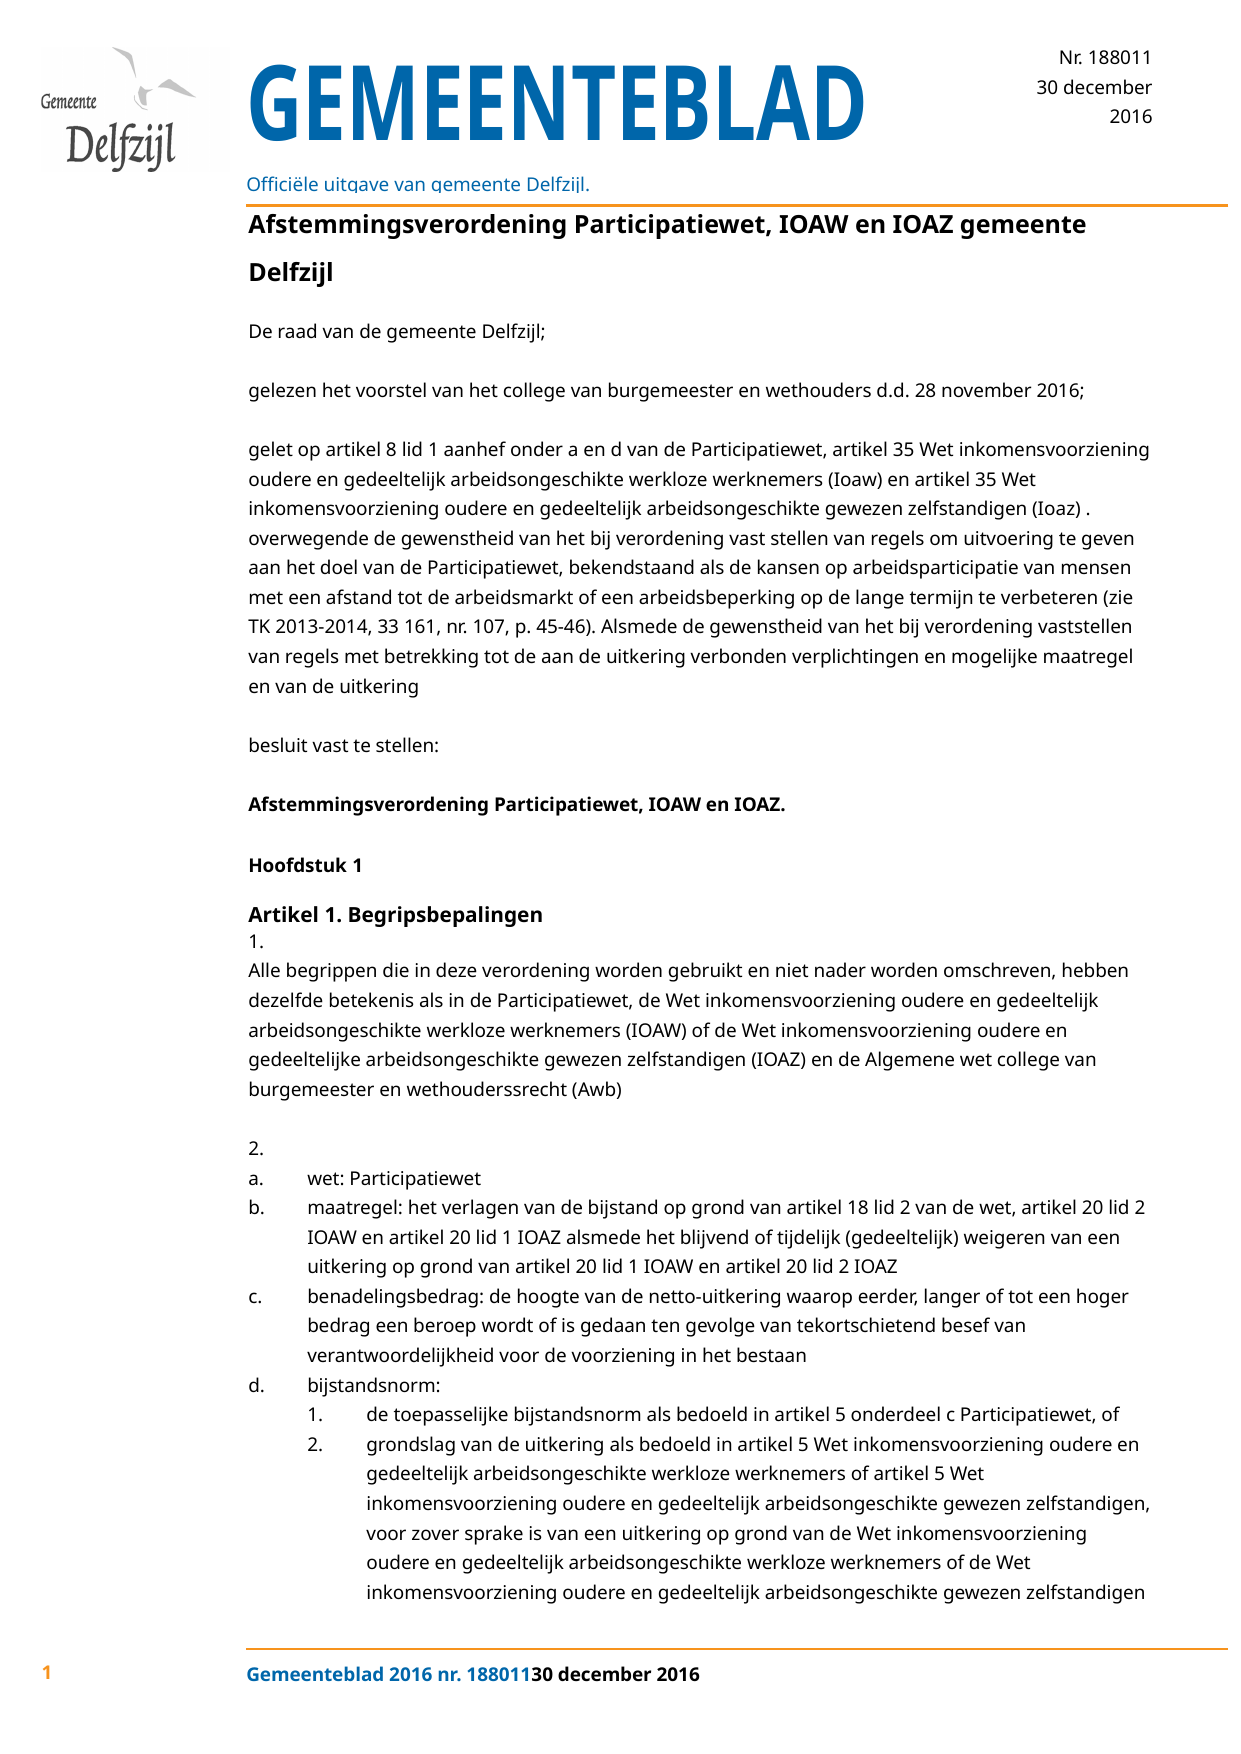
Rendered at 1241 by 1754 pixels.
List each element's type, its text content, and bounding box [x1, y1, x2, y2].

text 2. [248, 1135, 1152, 1161]
list wet: Participatiewet [248, 1165, 1152, 1191]
picture [41, 47, 231, 172]
list grondslag van de uitkering als bedoeld in artikel 5 Wet inkomensvoorziening oudere en gedeeltelijk arbeidsongeschikte werkloze werknemers of artikel 5 Wet inkomensvoorziening oudere en gedeeltelijk arbeidsongeschikte gewezen zelfstandigen, voor zover sprake is van een uitkering op grond van de Wet inkomensvoorziening oudere en gedeeltelijk arbeidsongeschikte werkloze werknemers of de Wet inkomensvoorziening oudere en gedeeltelijk arbeidsongeschikte gewezen zelfstandigen [307, 1431, 1152, 1605]
text Afstemmingsverordening Participatiewet, IOAW en IOAZ. [248, 791, 1152, 817]
text besluit vast te stellen: [248, 732, 1152, 758]
text overwegende de gewenstheid van het bij verordening vast stellen van regels om uitvoering te geven aan het doel van de Participatiewet, bekendstaand als de kansen op arbeidsparticipatie van mensen met een afstand tot de arbeidsmarkt of een arbeidsbeperking op de lange termijn te verbeteren (zie TK 2013-2014, 33 161, nr. 107, p. 45-46). Alsmede de gewenstheid van het bij verordening vaststellen van regels met betrekking tot de aan de uitkering verbonden verplichtingen en mogelijke maatregel en van de uitkering [248, 525, 1152, 699]
text De raad van de gemeente Delfzijl; [248, 318, 1152, 344]
text gelezen het voorstel van het college van burgemeester en wethouders d.d. 28 november 2016; [248, 377, 1152, 403]
text Hoofdstuk 1 [248, 850, 1152, 879]
text Alle begrippen die in deze verordening worden gebruikt en niet nader worden omschreven, hebben dezelfde betekenis als in de Participatiewet, de Wet inkomensvoorziening oudere en gedeeltelijk arbeidsongeschikte werkloze werknemers (IOAW) of de Wet inkomensvoorziening oudere en gedeeltelijke arbeidsongeschikte gewezen zelfstandigen (IOAZ) en de Algemene wet college van burgemeester en wethouderssrecht (Awb) [248, 958, 1152, 1102]
text 1. [248, 928, 1152, 954]
text Afstemmingsverordening Participatiewet, IOAW en IOAZ gemeente Delfzijl [248, 207, 1152, 288]
text Artikel 1. Begripsbepalingen [248, 900, 1152, 928]
list bijstandsnorm: [248, 1372, 1152, 1398]
list de toepasselijke bijstandsnorm als bedoeld in artikel 5 onderdeel c Participatiewet, of [307, 1401, 1152, 1427]
list maatregel: het verlagen van de bijstand op grond van artikel 18 lid 2 van de wet, artikel 20 lid 2 IOAW en artikel 20 lid 1 IOAZ alsmede het blijvend of tijdelijk (gedeeltelijk) weigeren van een uitkering op grond van artikel 20 lid 1 IOAW en artikel 20 lid 2 IOAZ [248, 1194, 1152, 1279]
list benadelingsbedrag: de hoogte van de netto-uitkering waarop eerder, langer of tot een hoger bedrag een beroep wordt of is gedaan ten gevolge van tekortschietend besef van verantwoordelijkheid voor de voorziening in het bestaan [248, 1283, 1152, 1368]
text gelet op artikel 8 lid 1 aanhef onder a en d van de Participatiewet, artikel 35 Wet inkomensvoorziening oudere en gedeeltelijk arbeidsongeschikte werkloze werknemers (Ioaw) en artikel 35 Wet inkomensvoorziening oudere en gedeeltelijk arbeidsongeschikte gewezen zelfstandigen (Ioaz) . [248, 436, 1152, 521]
